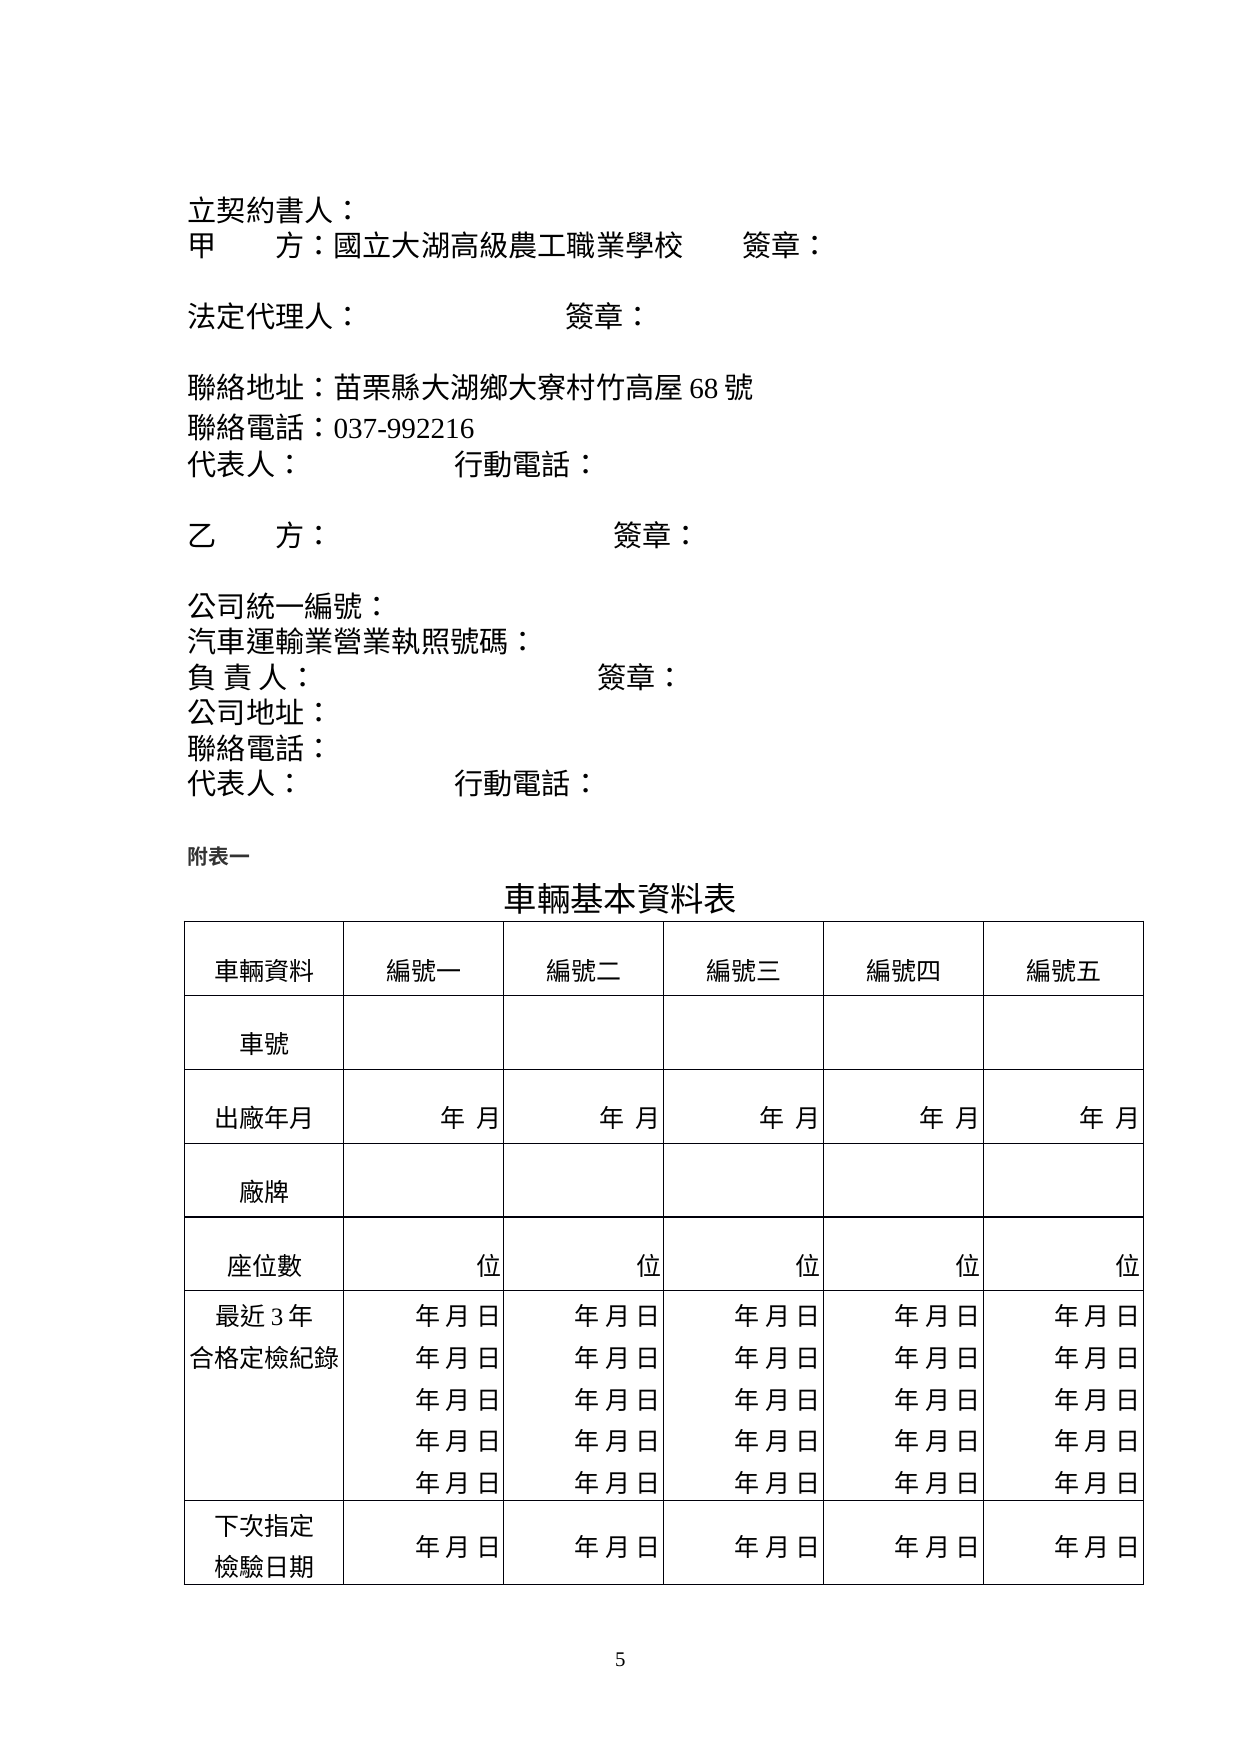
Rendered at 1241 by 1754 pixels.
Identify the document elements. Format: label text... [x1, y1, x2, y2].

text 立契約書人： [187, 193, 1053, 228]
text 甲 方：國立大湖高級農工職業學校 簽章： [187, 228, 1053, 263]
text 代表人： 行動電話： [187, 766, 1053, 802]
text 附表一 [187, 837, 1053, 872]
table_cell 年 月 [504, 1070, 663, 1142]
table_cell [824, 996, 983, 1068]
text 公司地址： [187, 695, 1053, 731]
text 車輛基本資料表 [187, 872, 1053, 921]
table_cell 年 月 日 年 月 日 年 月 日 年 月 日 年 月 日 [664, 1291, 823, 1500]
table_header 編號四 [824, 922, 983, 994]
table_cell [664, 996, 823, 1068]
table_header 車輛資料 [185, 922, 343, 994]
table_cell 位 [824, 1218, 983, 1290]
table_cell 年 月 日 [504, 1501, 663, 1584]
text 聯絡電話：037-992216 [187, 405, 1053, 447]
table_cell 年 月 日 年 月 日 年 月 日 年 月 日 年 月 日 [344, 1291, 503, 1500]
table_cell 出廠年月 [185, 1070, 343, 1142]
text 法定代理人： 簽章： [187, 299, 1053, 334]
table_cell 年 月 [984, 1070, 1143, 1142]
table_cell 年 月 日 [344, 1501, 503, 1584]
table_cell 廠牌 [185, 1144, 343, 1216]
table_cell [984, 996, 1143, 1068]
table_cell 年 月 日 年 月 日 年 月 日 年 月 日 年 月 日 [504, 1291, 663, 1500]
text 公司統一編號： [187, 589, 1053, 624]
text 乙 方： 簽章： [187, 518, 1053, 554]
table_cell 年 月 日 [824, 1501, 983, 1584]
table_cell 位 [504, 1218, 663, 1290]
table_cell 座位數 [185, 1218, 343, 1290]
table_header 編號五 [984, 922, 1143, 994]
text 汽車運輸業營業執照號碼： [187, 624, 1053, 660]
table_cell 最近3年 合格定檢紀錄 [185, 1291, 343, 1500]
table_cell 下次指定 檢驗日期 [185, 1501, 343, 1584]
table_cell 年 月 日 [664, 1501, 823, 1584]
table_cell 年 月 日 年 月 日 年 月 日 年 月 日 年 月 日 [984, 1291, 1143, 1500]
table_cell [664, 1144, 823, 1216]
text 負 責 人： 簽章： [187, 660, 1053, 695]
table_cell 年 月 日 年 月 日 年 月 日 年 月 日 年 月 日 [824, 1291, 983, 1500]
table_cell [504, 1144, 663, 1216]
table_cell 位 [664, 1218, 823, 1290]
table_cell 位 [344, 1218, 503, 1290]
table_header 編號三 [664, 922, 823, 994]
table_header 編號一 [344, 922, 503, 994]
table_cell 車號 [185, 996, 343, 1068]
text 聯絡地址：苗栗縣大湖鄉大寮村竹高屋68號 [187, 370, 1053, 405]
text 聯絡電話： [187, 731, 1053, 766]
table_cell 位 [984, 1218, 1143, 1290]
table_cell 年 月 [344, 1070, 503, 1142]
table_cell [344, 996, 503, 1068]
table_cell 年 月 [824, 1070, 983, 1142]
text 代表人： 行動電話： [187, 447, 1053, 483]
table_cell [344, 1144, 503, 1216]
table_cell [984, 1144, 1143, 1216]
table_cell [824, 1144, 983, 1216]
table_header 編號二 [504, 922, 663, 994]
table_cell 年 月 日 [984, 1501, 1143, 1584]
table_cell [504, 996, 663, 1068]
table_cell 年 月 [664, 1070, 823, 1142]
